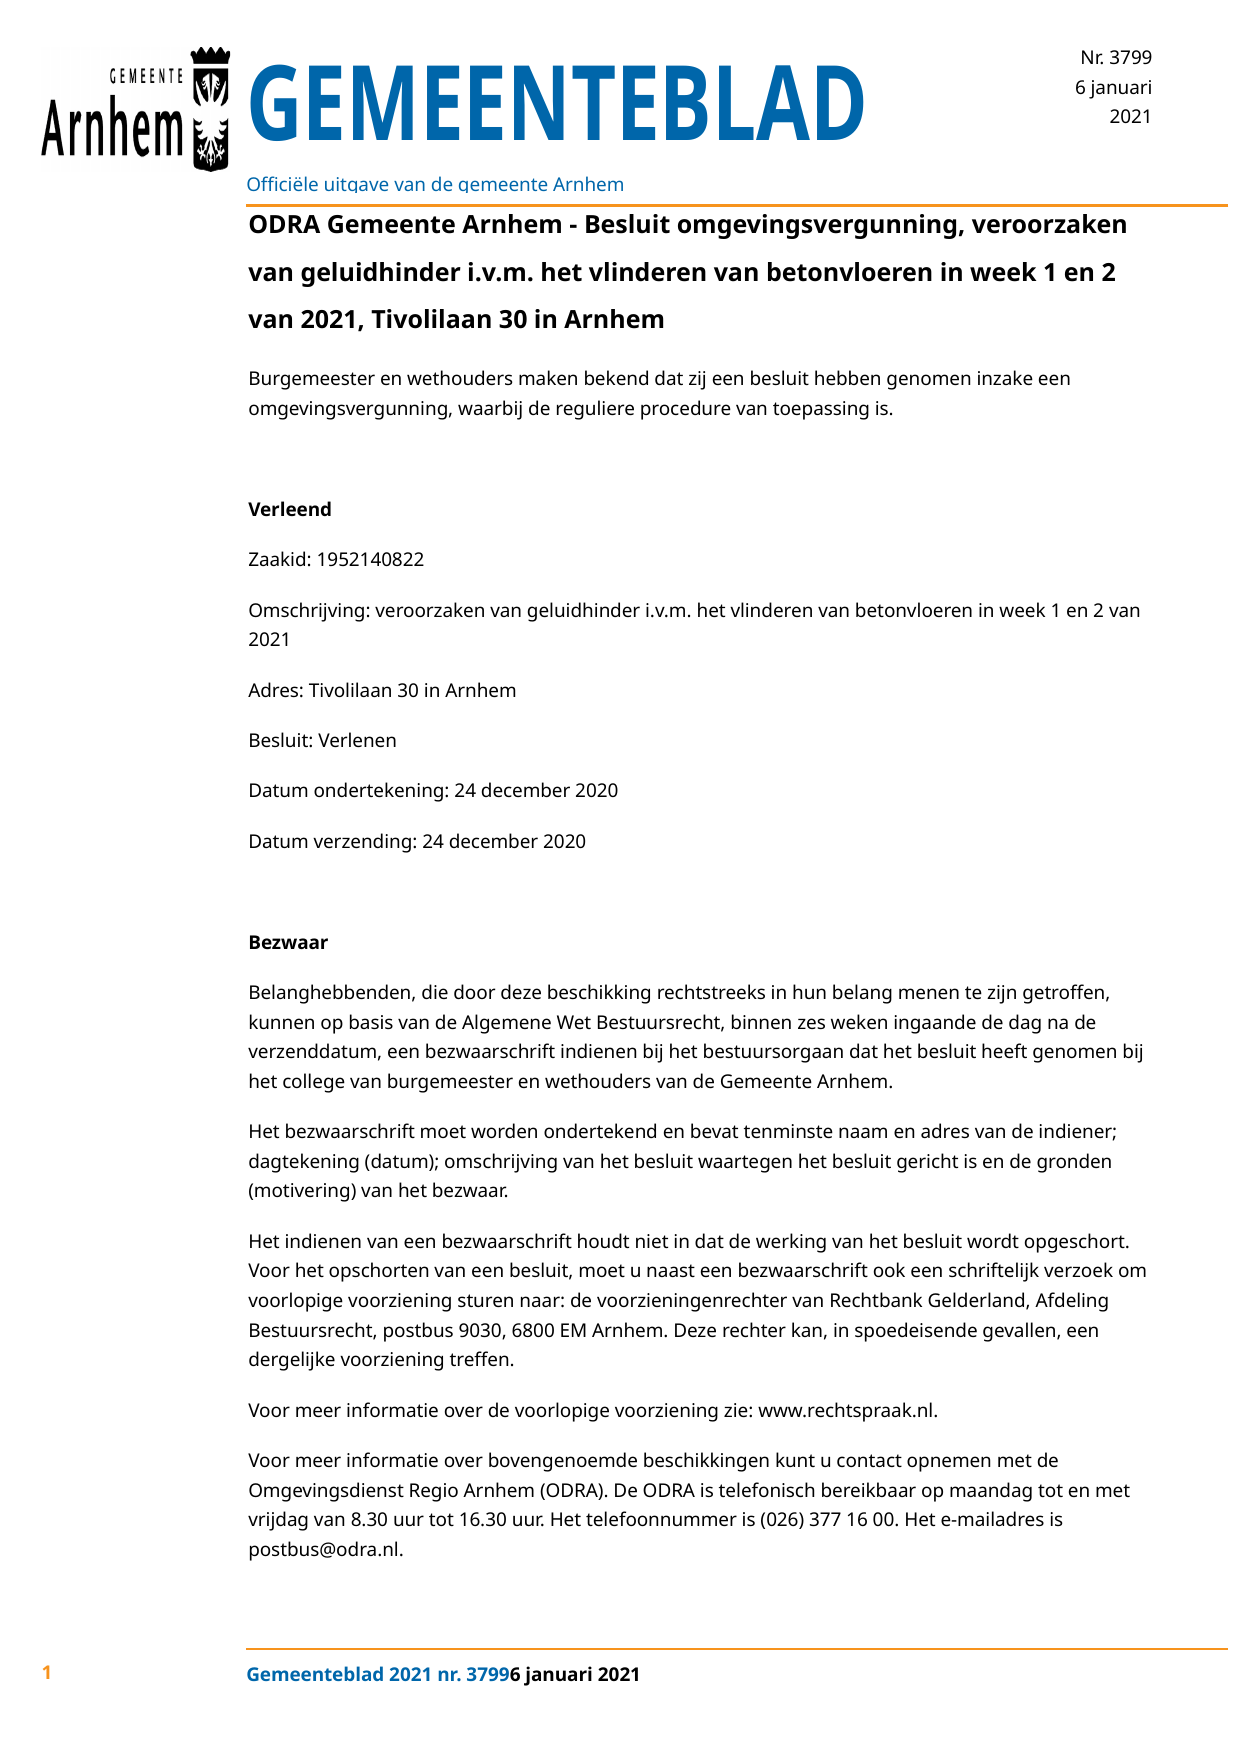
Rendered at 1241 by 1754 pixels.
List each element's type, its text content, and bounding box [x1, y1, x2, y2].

text Datum ondertekening: 24 december 2020 [248, 778, 1152, 803]
picture [41, 47, 231, 172]
text Belanghebbenden, die door deze beschikking rechtstreeks in hun belang menen te zijn getroffen, kunnen op basis van de Algemene Wet Bestuursrecht, binnen zes weken ingaande de dag na de verzenddatum, een bezwaarschrift indienen bij het bestuursorgaan dat het besluit heeft genomen bij het college van burgemeester en wethouders van de Gemeente Arnhem. [248, 979, 1152, 1094]
text Burgemeester en wethouders maken bekend dat zij een besluit hebben genomen inzake een omgevingsvergunning, waarbij de reguliere procedure van toepassing is. [248, 366, 1152, 421]
text Voor meer informatie over de voorlopige voorziening zie: www.rechtspraak.nl. [248, 1397, 1152, 1422]
text Het indienen van een bezwaarschrift houdt niet in dat de werking van het besluit wordt opgeschort. Voor het opschorten van een besluit, moet u naast een bezwaarschrift ook een schriftelijk verzoek om voorlopige voorziening sturen naar: de voorzieningenrechter van Rechtbank Gelderland, Afdeling Bestuursrecht, postbus 9030, 6800 EM Arnhem. Deze rechter kan, in spoedeisende gevallen, een dergelijke voorziening treffen. [248, 1228, 1152, 1372]
text Omschrijving: veroorzaken van geluidhinder i.v.m. het vlinderen van betonvloeren in week 1 en 2 van 2021 [248, 597, 1152, 652]
text Zaakid: 1952140822 [248, 546, 1152, 572]
text Adres: Tivolilaan 30 in Arnhem [248, 677, 1152, 702]
text Datum verzending: 24 december 2020 [248, 828, 1152, 854]
text Besluit: Verlenen [248, 727, 1152, 753]
text Verleend [248, 496, 1152, 522]
text Bezwaar [248, 929, 1152, 954]
text ODRA Gemeente Arnhem - Besluit omgevingsvergunning, veroorzaken van geluidhinder i.v.m. het vlinderen van betonvloeren in week 1 en 2 van 2021, Tivolilaan 30 in Arnhem [248, 207, 1152, 336]
text Voor meer informatie over bovengenoemde beschikkingen kunt u contact opnemen met de Omgevingsdienst Regio Arnhem (ODRA). De ODRA is telefonisch bereikbaar op maandag tot en met vrijdag van 8.30 uur tot 16.30 uur. Het telefoonnummer is (026) 377 16 00. Het e-mailadres is postbus@odra.nl. [248, 1447, 1152, 1562]
text Het bezwaarschrift moet worden ondertekend en bevat tenminste naam en adres van de indiener; dagtekening (datum); omschrijving van het besluit waartegen het besluit gericht is en de gronden (motivering) van het bezwaar. [248, 1118, 1152, 1203]
